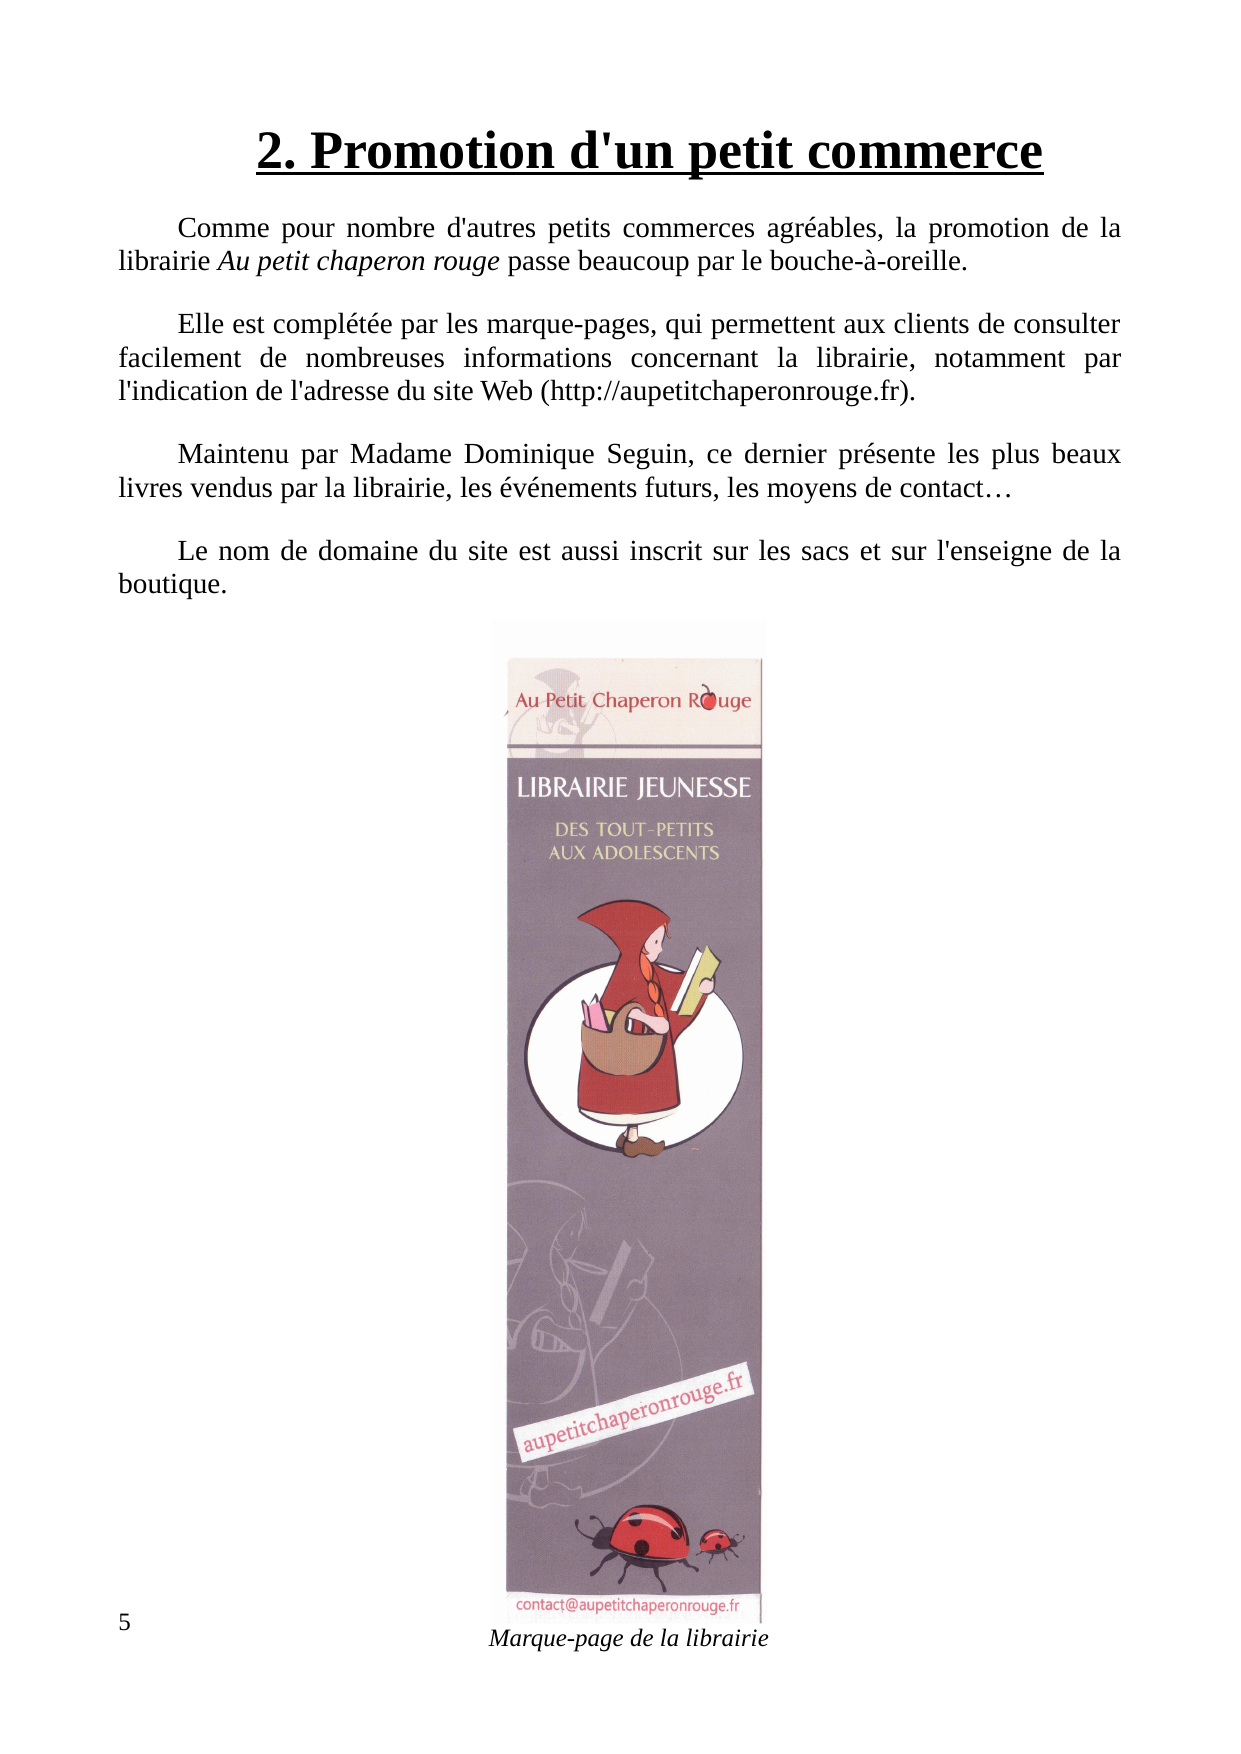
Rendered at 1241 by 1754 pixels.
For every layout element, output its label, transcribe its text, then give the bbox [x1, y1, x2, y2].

text Le nom de domaine du site est aussi inscrit sur les sacs et sur l'enseigne de la boutique. [118, 533, 1122, 600]
text Elle est complétée par les marque-pages, qui permettent aux clients de consulter facilement de nombreuses informations concernant la librairie, notamment par l'indication de l'adresse du site Web (http://aupetitchaperonrouge.fr). [118, 306, 1122, 407]
picture [740, 619, 767, 1624]
text Comme pour nombre d'autres petits commerces agréables, la promotion de la librairie Au petit chaperon rouge passe beaucoup par le bouche-à-oreille. [118, 210, 1122, 277]
text Maintenu par Madame Dominique Seguin, ce dernier présente les plus beaux livres vendus par la librairie, les événements futurs, les moyens de contact… [118, 437, 1122, 504]
text [472, 607, 787, 619]
text 2. Promotion d'un petit commerce [118, 118, 1122, 180]
text Marque-page de la librairie [472, 619, 787, 1652]
